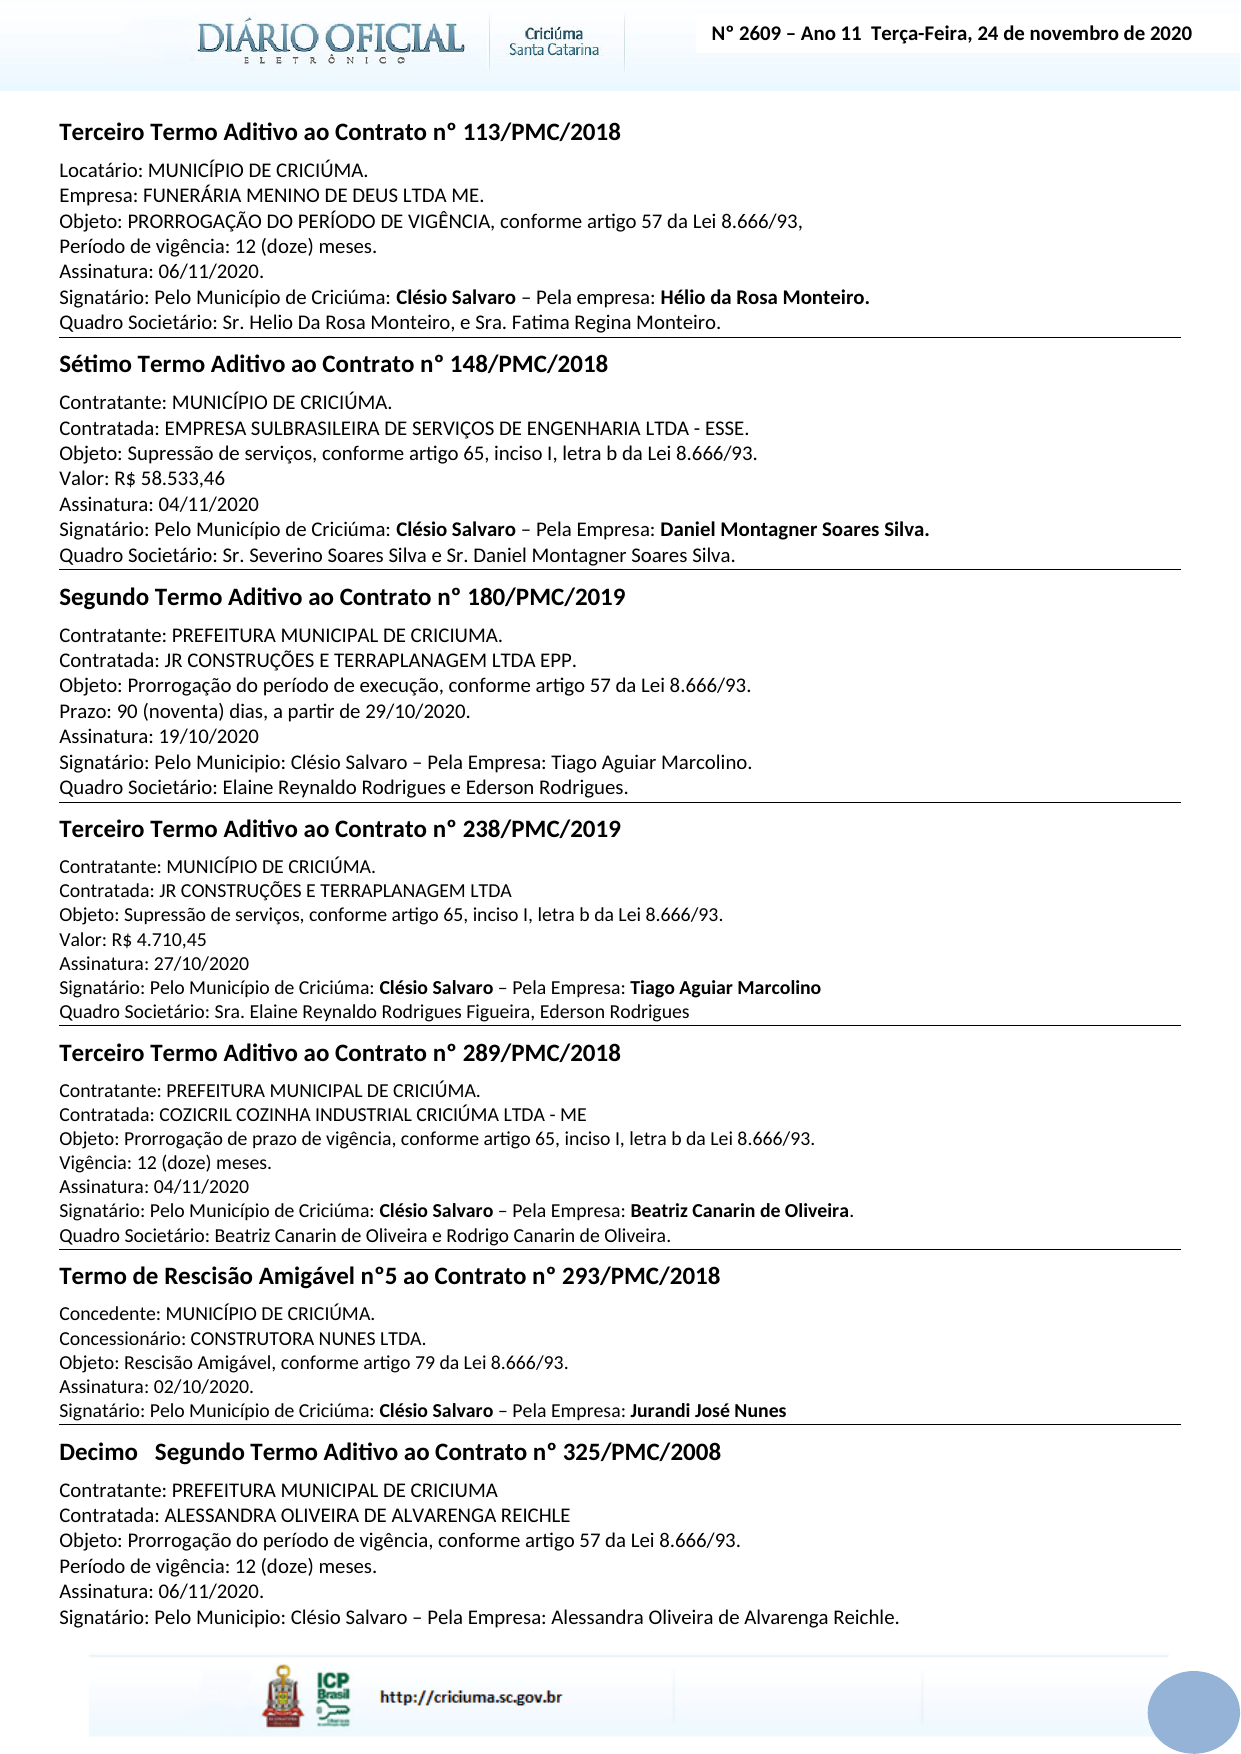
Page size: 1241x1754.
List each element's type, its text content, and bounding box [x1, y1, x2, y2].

text Vigência: 12 (doze) meses. [59, 1150, 1181, 1174]
text Contratada: JR CONSTRUÇÕES E TERRAPLANAGEM LTDA EPP. [59, 647, 1181, 673]
text Contratante: PREFEITURA MUNICIPAL DE CRICIÚMA. [59, 1078, 1181, 1102]
text Contratada: COZICRIL COZINHA INDUSTRIAL CRICIÚMA LTDA - ME [59, 1102, 1181, 1126]
text Empresa: FUNERÁRIA MENINO DE DEUS LTDA ME. [59, 182, 1181, 208]
text Objeto: Supressão de serviços, conforme artigo 65, inciso I, letra b da Lei 8.666/93. [59, 440, 1181, 466]
text Concedente: MUNICÍPIO DE CRICIÚMA. [59, 1301, 1181, 1326]
text Quadro Societário: Sr. Helio Da Rosa Monteiro, e Sra. Fatima Regina Monteiro. [59, 309, 1181, 337]
text Assinatura: 04/11/2020 [59, 491, 1181, 516]
text Período de vigência: 12 (doze) meses. [59, 233, 1181, 259]
text Terceiro Termo Aditivo ao Contrato nº 289/PMC/2018 [59, 1037, 1181, 1067]
text Decimo Segundo Termo Aditivo ao Contrato nº 325/PMC/2008 [59, 1436, 1181, 1466]
text Assinatura: 02/10/2020. [59, 1374, 1181, 1398]
text Contratante: MUNICÍPIO DE CRICIÚMA. [59, 854, 1181, 878]
text Signatário: Pelo Municipio: Clésio Salvaro – Pela Empresa: Alessandra Oliveira de Alvarenga Reichle. [59, 1604, 1181, 1629]
text Objeto: Supressão de serviços, conforme artigo 65, inciso I, letra b da Lei 8.666/93. [59, 902, 1181, 927]
text Terceiro Termo Aditivo ao Contrato nº 113/PMC/2018 [59, 116, 1181, 147]
text Período de vigência: 12 (doze) meses. [59, 1553, 1181, 1578]
text Objeto: Prorrogação do período de execução, conforme artigo 57 da Lei 8.666/93. [59, 673, 1181, 698]
text Signatário: Pelo Município de Criciúma: Clésio Salvaro – Pela Empresa: Daniel Montagner Soares Silva. [59, 516, 1181, 542]
text Terceiro Termo Aditivo ao Contrato nº 238/PMC/2019 [59, 813, 1181, 844]
text Valor: R$ 58.533,46 [59, 466, 1181, 491]
text Signatário: Pelo Município de Criciúma: Clésio Salvaro – Pela empresa: Hélio da Rosa Monteiro. [59, 284, 1181, 309]
text Assinatura: 27/10/2020 [59, 951, 1181, 975]
text Quadro Societário: Beatriz Canarin de Oliveira e Rodrigo Canarin de Oliveira. [59, 1223, 1181, 1249]
text Quadro Societário: Elaine Reynaldo Rodrigues e Ederson Rodrigues. [59, 774, 1181, 802]
text Contratante: MUNICÍPIO DE CRICIÚMA. [59, 389, 1181, 415]
text Signatário: Pelo Município de Criciúma: Clésio Salvaro – Pela Empresa: Tiago Aguiar Marcolino [59, 975, 1181, 999]
text Assinatura: 04/11/2020 [59, 1174, 1181, 1199]
text Concessionário: CONSTRUTORA NUNES LTDA. [59, 1326, 1181, 1350]
text Assinatura: 06/11/2020. [59, 1578, 1181, 1604]
text Objeto: PRORROGAÇÃO DO PERÍODO DE VIGÊNCIA, conforme artigo 57 da Lei 8.666/93, [59, 208, 1181, 233]
text Contratante: PREFEITURA MUNICIPAL DE CRICIUMA. [59, 622, 1181, 647]
text Quadro Societário: Sr. Severino Soares Silva e Sr. Daniel Montagner Soares Silva. [59, 542, 1181, 569]
text Signatário: Pelo Municipio: Clésio Salvaro – Pela Empresa: Tiago Aguiar Marcolino. [59, 749, 1181, 774]
text Valor: R$ 4.710,45 [59, 927, 1181, 951]
text Segundo Termo Aditivo ao Contrato nº 180/PMC/2019 [59, 581, 1181, 611]
text Assinatura: 19/10/2020 [59, 723, 1181, 749]
text Locatário: MUNICÍPIO DE CRICIÚMA. [59, 157, 1181, 182]
text Assinatura: 06/11/2020. [59, 259, 1181, 284]
text Objeto: Prorrogação de prazo de vigência, conforme artigo 65, inciso I, letra b da Lei 8.666/93. [59, 1126, 1181, 1150]
text Quadro Societário: Sra. Elaine Reynaldo Rodrigues Figueira, Ederson Rodrigues [59, 999, 1181, 1025]
text Signatário: Pelo Município de Criciúma: Clésio Salvaro – Pela Empresa: Beatriz Canarin de Oliveira. [59, 1199, 1181, 1223]
text Objeto: Prorrogação do período de vigência, conforme artigo 57 da Lei 8.666/93. [59, 1528, 1181, 1553]
text Signatário: Pelo Município de Criciúma: Clésio Salvaro – Pela Empresa: Jurandi José Nunes [59, 1398, 1181, 1424]
text Contratada: EMPRESA SULBRASILEIRA DE SERVIÇOS DE ENGENHARIA LTDA - ESSE. [59, 415, 1181, 440]
text Objeto: Rescisão Amigável, conforme artigo 79 da Lei 8.666/93. [59, 1350, 1181, 1374]
text Sétimo Termo Aditivo ao Contrato nº 148/PMC/2018 [59, 348, 1181, 379]
text Prazo: 90 (noventa) dias, a partir de 29/10/2020. [59, 698, 1181, 723]
text Contratada: ALESSANDRA OLIVEIRA DE ALVARENGA REICHLE [59, 1502, 1181, 1528]
text Termo de Rescisão Amigável nº5 ao Contrato nº 293/PMC/2018 [59, 1261, 1181, 1291]
text Contratante: PREFEITURA MUNICIPAL DE CRICIUMA [59, 1477, 1181, 1502]
text Contratada: JR CONSTRUÇÕES E TERRAPLANAGEM LTDA [59, 878, 1181, 902]
